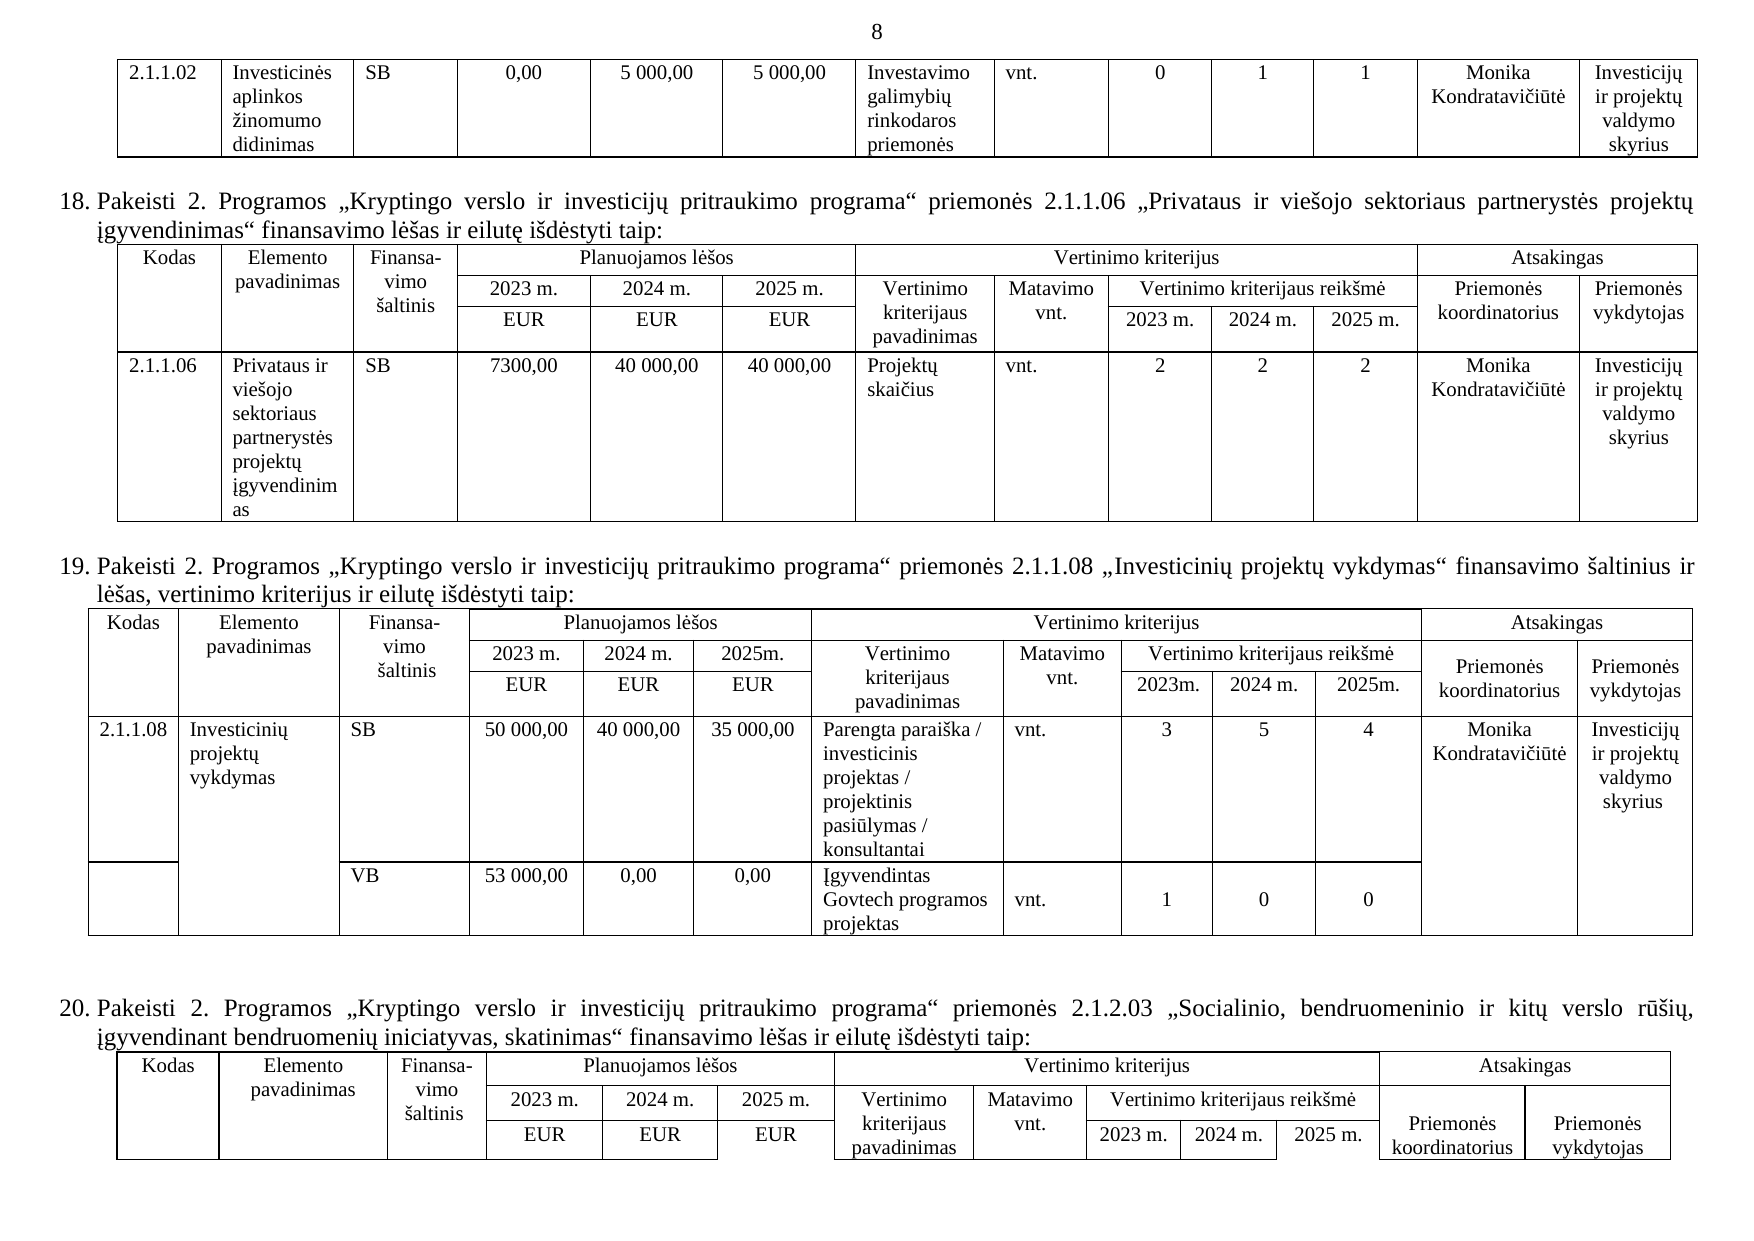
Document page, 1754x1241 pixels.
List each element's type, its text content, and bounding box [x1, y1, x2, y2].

table_cell 2024 m. [591, 276, 722, 306]
table_cell 3 [1122, 717, 1212, 861]
table_cell EUR [718, 1121, 834, 1159]
table_cell EUR [458, 307, 590, 351]
table_cell 2025 m. [718, 1086, 834, 1119]
text 19. Pakeisti 2. Programos „Kryptingo verslo ir investicijų pritraukimo programa“ priemonės 2.1.1.08 „Investicinių projektų vykdymas“ finansavimo šaltinius ir lėšas, vertinimo kriterijus ir eilutę išdėstyti taip: [59, 551, 1695, 608]
table_cell 2025 m. [1277, 1121, 1379, 1159]
table_cell 2 [1314, 353, 1417, 521]
table_cell Matavimo vnt. [1004, 641, 1121, 716]
table_cell 2.1.1.06 [118, 353, 221, 521]
table_cell 53 000,00 [470, 863, 583, 935]
table_cell EUR [584, 672, 693, 716]
table_cell 2024 m. [1181, 1121, 1276, 1159]
table_cell EUR [591, 307, 722, 351]
table_cell 5 [1213, 717, 1315, 861]
table_cell 2023 m. [1109, 307, 1211, 351]
table_cell 2023 m. [487, 1086, 602, 1119]
table_cell Priemonės vykdytojas [1526, 1086, 1670, 1159]
table_cell Investicijų ir projektų valdymo skyrius [1580, 60, 1697, 156]
table_cell 2 [1109, 353, 1211, 521]
table_header Atsakingas [1422, 609, 1692, 639]
table_cell Parengta paraiška / investicinis projektas / projektinis pasiūlymas / konsultantai [812, 717, 1003, 861]
table_cell Matavimo vnt. [995, 276, 1108, 351]
table_cell 0,00 [694, 863, 811, 935]
table_cell Investicijų ir projektų valdymo skyrius [1578, 717, 1692, 935]
table_cell Investicinės aplinkos žinomumo didinimas [222, 60, 353, 156]
table_cell 2025m. [694, 641, 811, 671]
table_cell 7300,00 [458, 353, 590, 521]
table_cell 2024 m. [603, 1086, 717, 1119]
table_cell [1693, 716, 1716, 861]
table_header Vertinimo kriterijus [812, 610, 1421, 639]
table_cell 5 000,00 [723, 60, 855, 156]
table_cell Monika Kondratavičiūtė [1418, 60, 1579, 156]
table_cell Vertinimo kriterijaus reikšmė [1087, 1086, 1379, 1119]
table_cell 2 [1212, 353, 1313, 521]
table_header Vertinimo kriterijus [856, 245, 1417, 275]
table_cell vnt. [995, 60, 1108, 156]
table_cell 2025 m. [1314, 307, 1417, 351]
table_cell SB [354, 60, 457, 156]
table_cell vnt. [1004, 717, 1121, 861]
table_cell EUR [470, 672, 583, 716]
table_cell [1693, 671, 1716, 716]
table_cell 40 000,00 [723, 353, 855, 521]
table_cell [1693, 861, 1716, 935]
table_cell Investavimo galimybių rinkodaros priemonės [856, 60, 994, 156]
table_cell Vertinimo kriterijaus pavadinimas [835, 1086, 973, 1159]
table_header Elemento pavadinimas [220, 1053, 387, 1159]
table_cell Priemonės koordinatorius [1422, 641, 1577, 716]
table_cell 0 [1109, 60, 1211, 156]
table_cell [89, 863, 178, 935]
table_cell 2023 m. [470, 641, 583, 671]
table_cell Įgyvendintas Govtech programos projektas [812, 863, 1003, 935]
table_cell VB [340, 863, 469, 935]
table_cell [1693, 640, 1716, 671]
table_header Atsakingas [1380, 1052, 1670, 1085]
table_cell 2024 m. [584, 641, 693, 671]
table_cell 0,00 [584, 863, 693, 935]
table_cell 2023 m. [1087, 1121, 1180, 1159]
table_header Finansa- vimo šaltinis [388, 1053, 486, 1159]
table_cell 2024 m. [1213, 672, 1315, 716]
table_cell 40 000,00 [584, 717, 693, 861]
table_header Kodas [118, 1053, 218, 1159]
table_cell 2.1.1.02 [118, 60, 221, 156]
table_cell SB [354, 353, 457, 521]
table_cell Vertinimo kriterijaus pavadinimas [856, 276, 994, 351]
table_cell Monika Kondratavičiūtė [1418, 353, 1579, 521]
table_cell 35 000,00 [694, 717, 811, 861]
table_header Atsakingas [1418, 245, 1697, 275]
table_cell 4 [1316, 717, 1421, 861]
table_header [1671, 1051, 1695, 1085]
table_header Planuojamos lėšos [458, 245, 855, 275]
table_cell Projektų skaičius [856, 353, 994, 521]
table_header Elemento pavadinimas [222, 245, 353, 351]
table_cell Priemonės koordinatorius [1418, 276, 1579, 351]
text 18. Pakeisti 2. Programos „Kryptingo verslo ir investicijų pritraukimo programa“ priemonės 2.1.1.06 „Privataus ir viešojo sektoriaus partnerystės projektų įgyvendinimas“ finansavimo lėšas ir eilutę išdėstyti taip: [59, 186, 1695, 244]
table_cell Vertinimo kriterijaus pavadinimas [812, 641, 1003, 716]
table_cell Investicinių projektų vykdymas [179, 717, 339, 935]
text 20. Pakeisti 2. Programos „Kryptingo verslo ir investicijų pritraukimo programa“ priemonės 2.1.2.03 „Socialinio, bendruomeninio ir kitų verslo rūšių, įgyvendinant bendruomenių iniciatyvas, skatinimas“ finansavimo lėšas ir eilutę išdėstyti taip: [59, 993, 1695, 1051]
table_cell vnt. [1004, 863, 1121, 935]
table_cell Vertinimo kriterijaus reikšmė [1109, 276, 1417, 306]
table_cell 2025 m. [723, 276, 855, 306]
table_cell 0 [1316, 863, 1421, 935]
table_cell Priemonės vykdytojas [1580, 276, 1697, 351]
table_cell Vertinimo kriterijaus reikšmė [1122, 641, 1421, 671]
table_cell EUR [603, 1121, 717, 1159]
table_cell 2025m. [1316, 672, 1421, 716]
table_cell EUR [694, 672, 811, 716]
table_cell EUR [487, 1121, 602, 1159]
table_cell 5 000,00 [591, 60, 722, 156]
table_cell Matavimo vnt. [974, 1086, 1086, 1159]
table_cell [1671, 1085, 1695, 1119]
table_cell 2.1.1.08 [89, 717, 178, 861]
table_cell Privataus ir viešojo sektoriaus partnerystės projektų įgyvendinimas [222, 353, 353, 521]
table_header Planuojamos lėšos [470, 610, 811, 639]
table_cell Priemonės koordinatorius [1380, 1086, 1524, 1159]
table_header Finansa- vimo šaltinis [340, 609, 469, 716]
table_cell SB [340, 717, 469, 861]
table_cell Monika Kondratavičiūtė [1422, 717, 1577, 935]
table_header Kodas [89, 609, 178, 716]
table_header Planuojamos lėšos [487, 1053, 834, 1085]
table_header [1693, 608, 1716, 639]
table_cell 1 [1212, 60, 1313, 156]
table_header Elemento pavadinimas [179, 609, 339, 716]
table_cell 1 [1314, 60, 1417, 156]
table_cell 0 [1213, 863, 1315, 935]
table_cell 2023m. [1122, 672, 1212, 716]
table_cell 50 000,00 [470, 717, 583, 861]
table_header Vertinimo kriterijus [835, 1053, 1379, 1085]
table_cell vnt. [995, 353, 1108, 521]
table_cell 1 [1122, 863, 1212, 935]
table_cell [1671, 1120, 1695, 1159]
table_cell 0,00 [458, 60, 590, 156]
table_header Finansa-vimo šaltinis [354, 245, 457, 351]
table_cell 40 000,00 [591, 353, 722, 521]
table_cell 2023 m. [458, 276, 590, 306]
table_cell EUR [723, 307, 855, 351]
table_header Kodas [118, 245, 221, 351]
table_cell 2024 m. [1212, 307, 1313, 351]
table_cell Investicijų ir projektų valdymo skyrius [1580, 353, 1697, 521]
table_cell Priemonės vykdytojas [1578, 641, 1692, 716]
